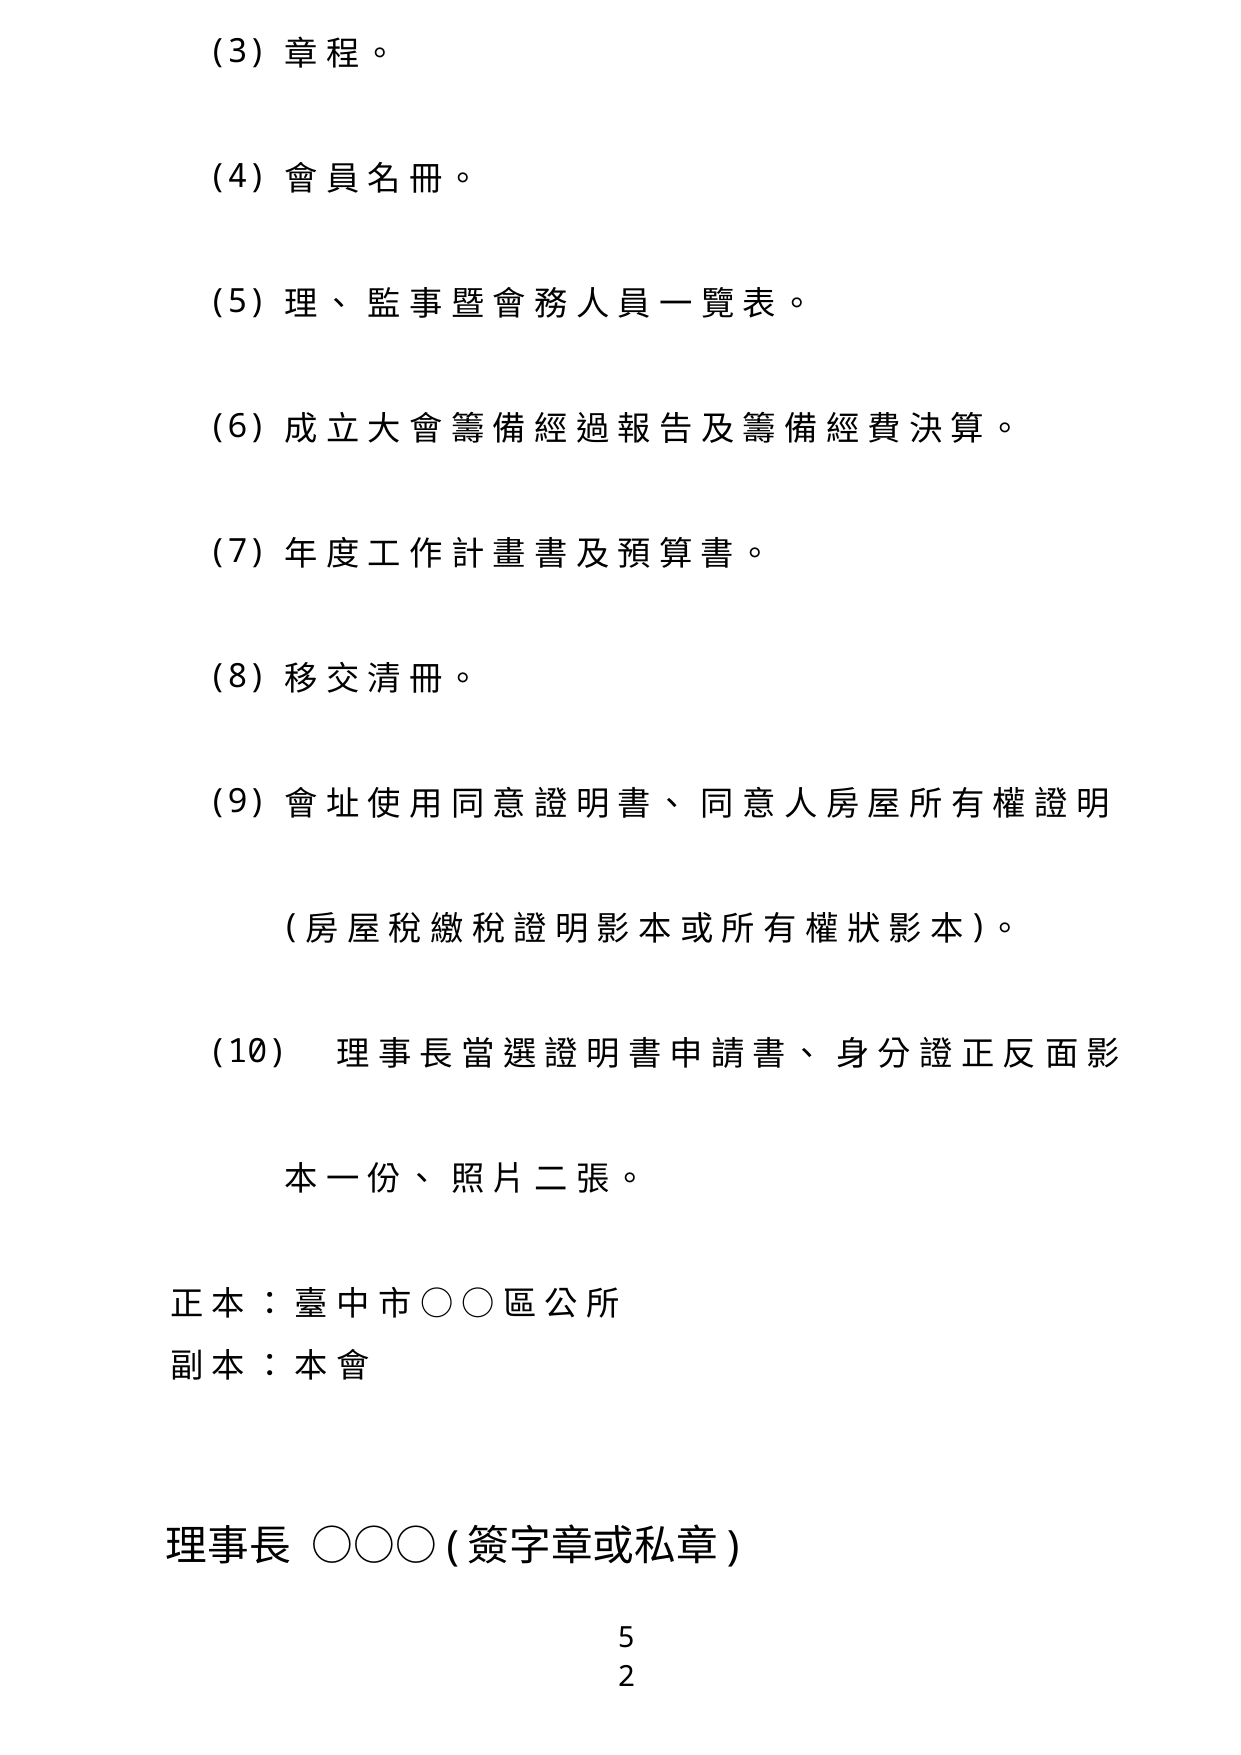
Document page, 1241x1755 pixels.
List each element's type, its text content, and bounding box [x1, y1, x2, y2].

text 副本：本會 [158, 1339, 1079, 1402]
list 移交清冊。 [202, 652, 1126, 777]
text 正本：臺中市○○區公所 [158, 1277, 1079, 1339]
list 章程。 [202, 27, 1126, 152]
list 會址使用同意證明書、同意人房屋所有權證明(房屋稅繳稅證明影本或所有權狀影本)。 [202, 777, 1126, 1027]
list 理事長當選證明書申請書、身分證正反面影本一份、照片二張。 [202, 1027, 1126, 1214]
list 成立大會籌備經過報告及籌備經費決算。 [202, 402, 1126, 527]
text 理事長 ○○○(簽字章或私章) [158, 1464, 1079, 1589]
list 理、監事暨會務人員一覽表。 [202, 277, 1126, 402]
list 會員名冊。 [202, 152, 1126, 277]
list 年度工作計畫書及預算書。 [202, 527, 1126, 652]
